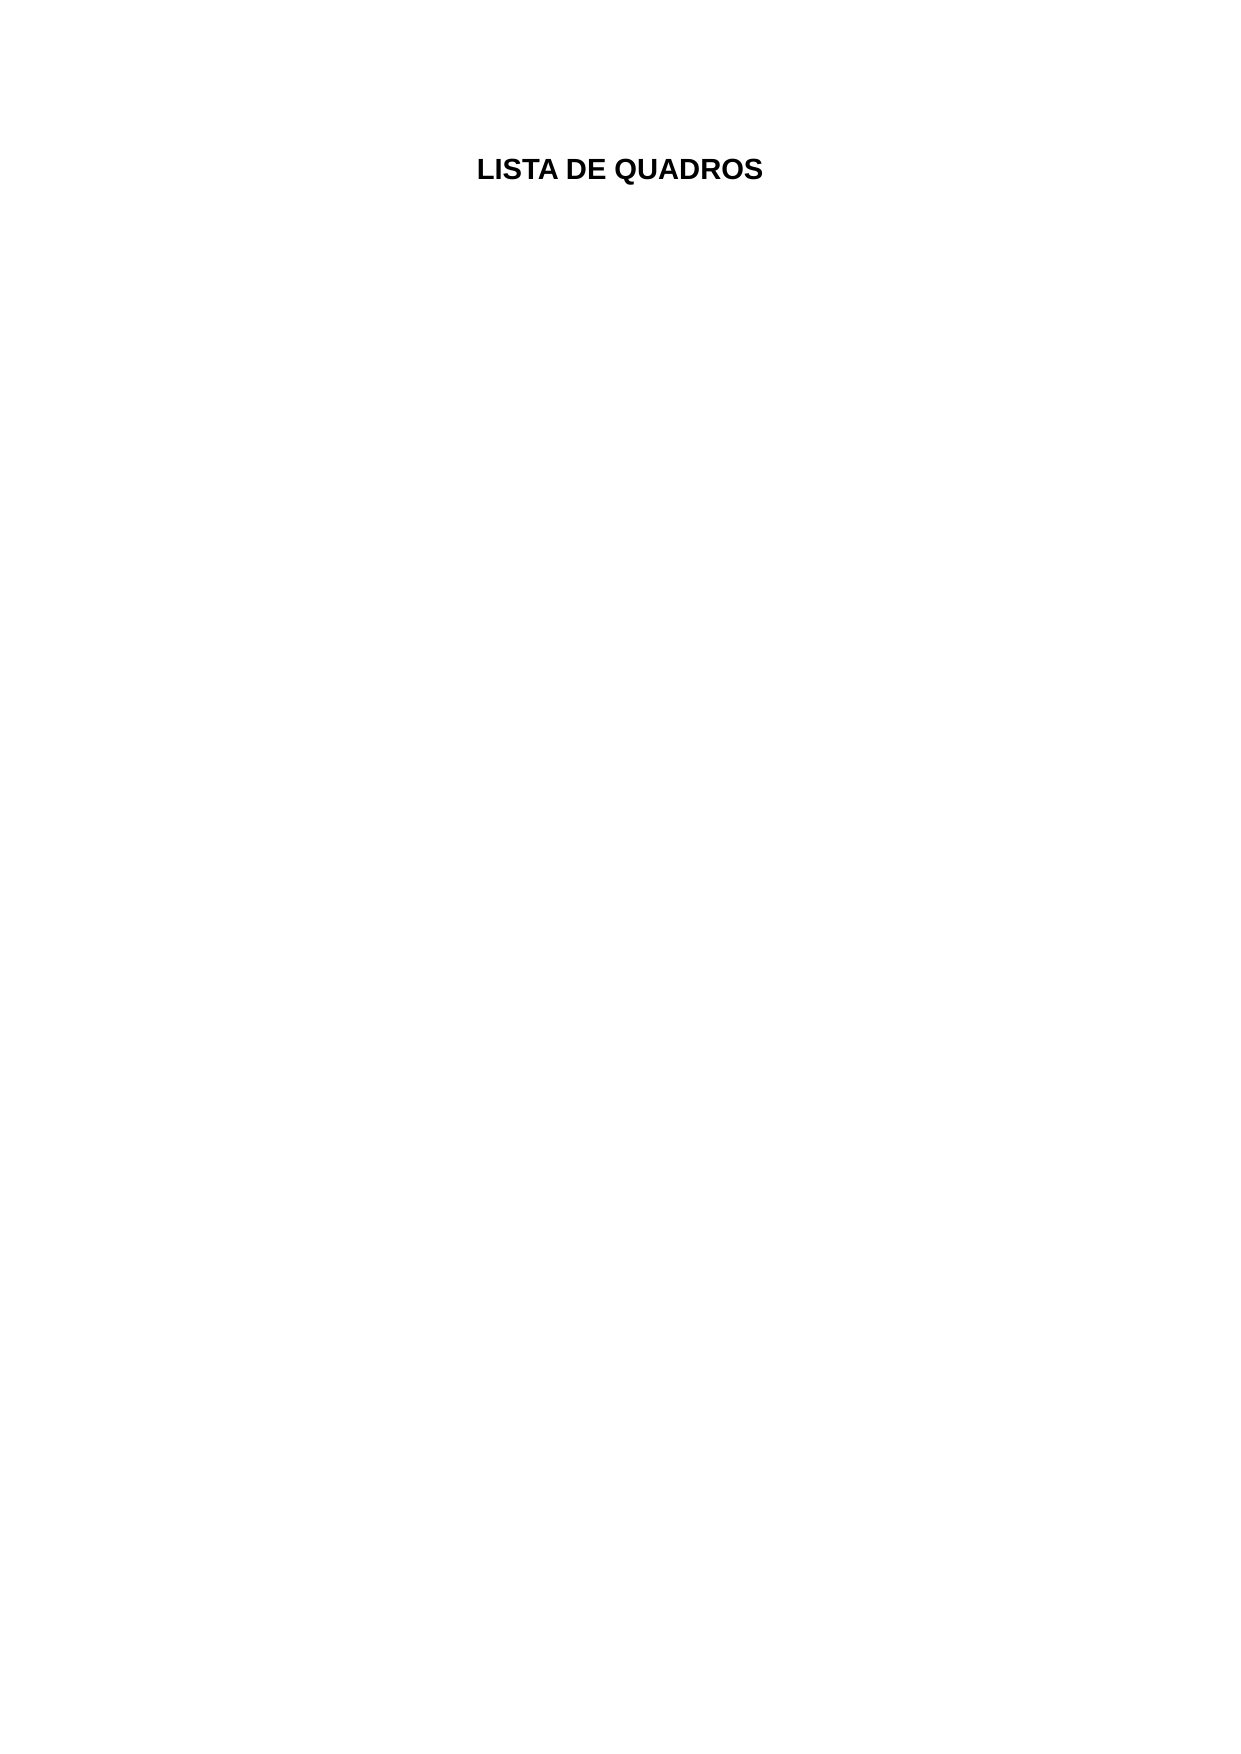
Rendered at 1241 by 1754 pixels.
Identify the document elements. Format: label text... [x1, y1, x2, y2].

text LISTA DE QUADROS [118, 152, 1122, 185]
